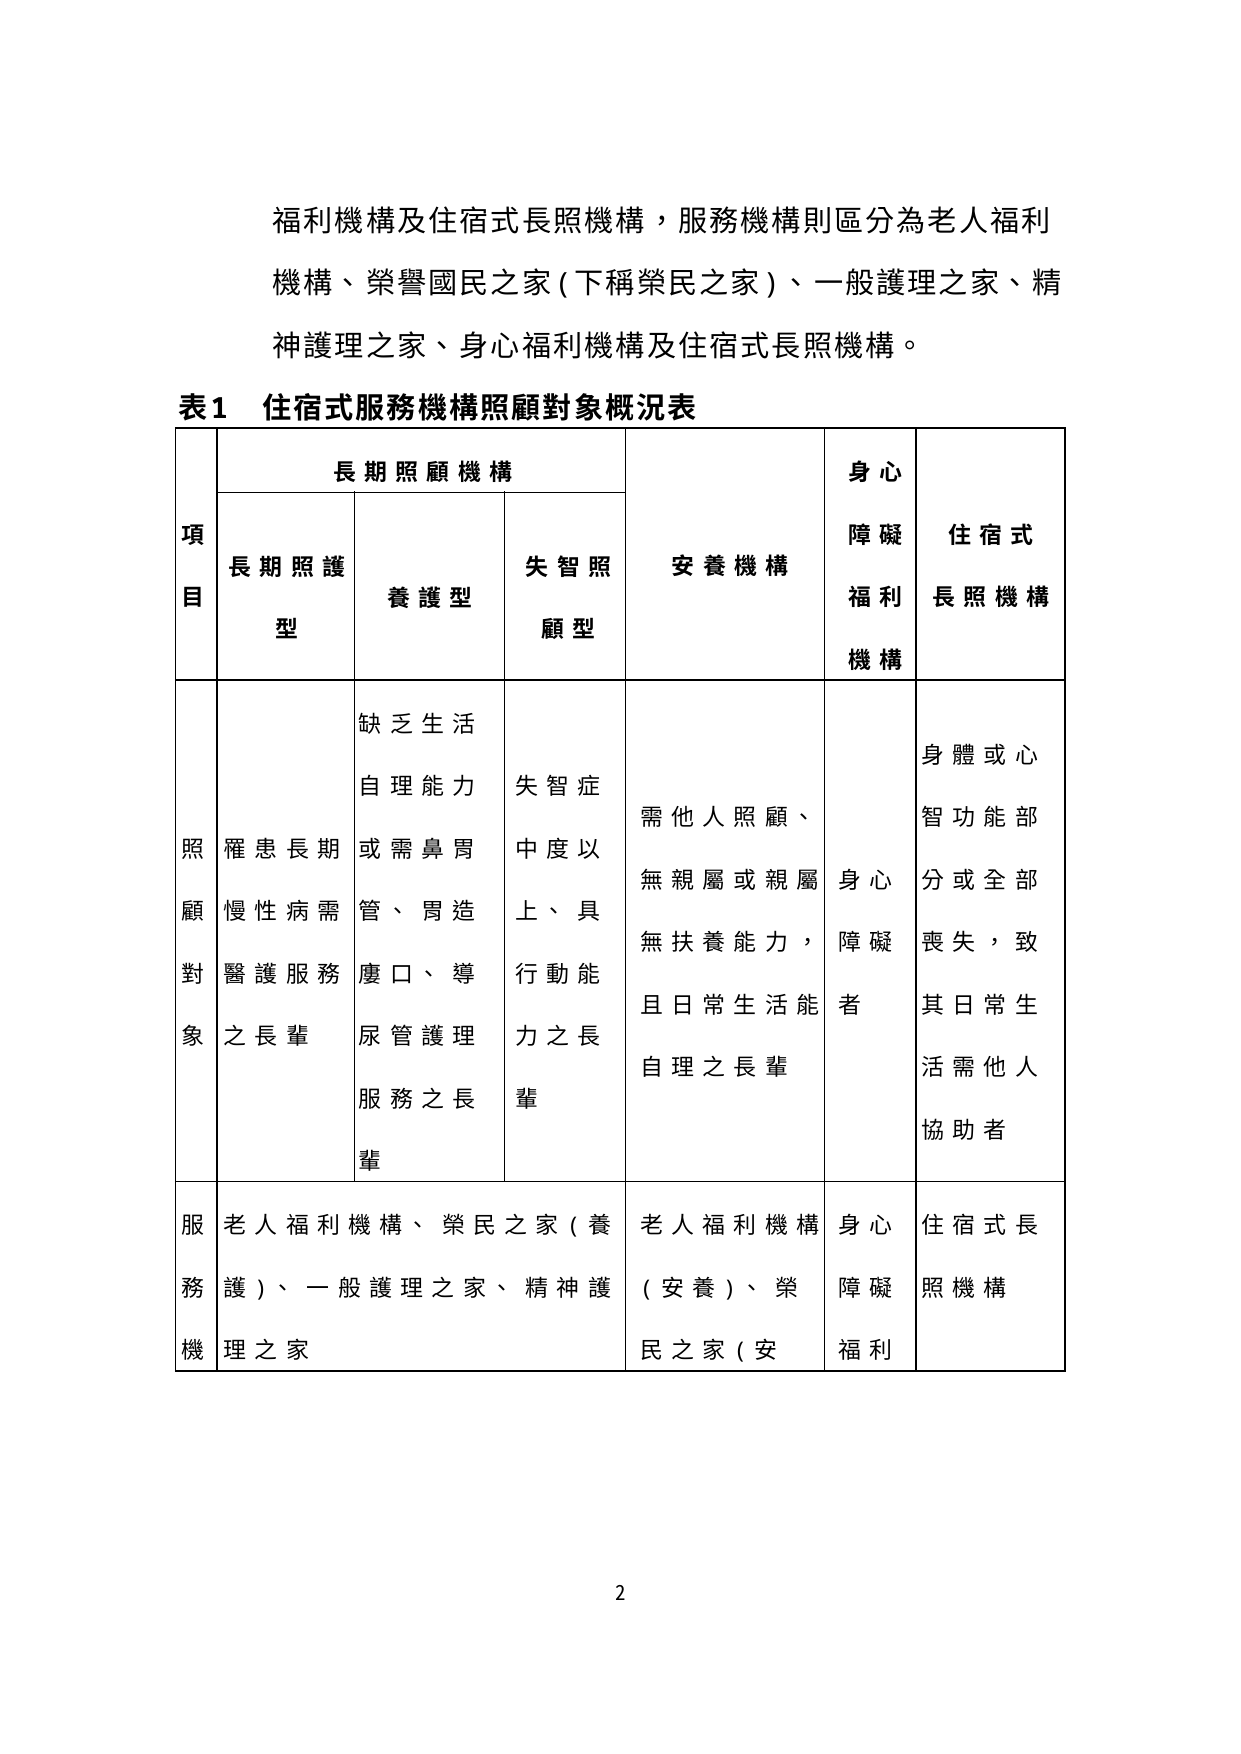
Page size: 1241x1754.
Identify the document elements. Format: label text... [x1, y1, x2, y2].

table_cell 照顧對象 [176, 681, 216, 1181]
table_cell 失智症中度以上、具行動能力之長輩 [505, 681, 625, 1181]
table_cell 失智照顧型 [505, 493, 625, 679]
table_cell 罹患長期慢性病需醫護服務之長輩 [218, 681, 354, 1181]
table_cell 養護型 [355, 493, 504, 679]
table_cell 缺乏生活自理能力或需鼻胃管、胃造廔口、導尿管護理服務之長輩 [355, 681, 504, 1181]
table_cell 長期照護型 [218, 493, 354, 679]
table_header 安養機構 [626, 429, 824, 679]
table_header 身心障礙福利機構 [825, 429, 915, 679]
table_cell 身心障礙福利 [825, 1182, 915, 1369]
text 表1 住宿式服務機構照顧對象概況表 [177, 365, 1063, 427]
table_header 住宿式 長照機構 [917, 429, 1064, 679]
table_header 長期照顧機構 [218, 429, 625, 491]
table_cell 身體或心智功能部分或全部喪失，致其日常生活需他人協助者 [917, 681, 1064, 1181]
text 當民眾家人需要長期照顧時，除可使用長照服務、聘僱外籍看護進行居家照顧，亦可尋求住宿式服務機構資源。參據住宿式服務機構資源類型(詳表1)，依照顧對象分為長期照護型、養護型、失智照顧型、安養機構、身心障礙福利機構及住宿式長照機構，服務機構則區分為老人福利機構、榮譽國民之家(下稱榮民之家)、一般護理之家、精神護理之家、身心福利機構及住宿式長照機構。 [266, 177, 1063, 365]
table_cell 老人福利機構、榮民之家(養護)、一般護理之家、精神護理之家 [218, 1182, 625, 1369]
table_cell 需他人照顧、無親屬或親屬無扶養能力，且日常生活能自理之長輩 [626, 681, 824, 1181]
table_cell 住宿式長照機構 [917, 1182, 1064, 1369]
table_cell 身心障礙者 [825, 681, 915, 1181]
table_cell 老人福利機構(安養)、榮民之家(安 [626, 1182, 824, 1369]
table_header 項目 [176, 429, 216, 679]
table_cell 服務機 [176, 1182, 216, 1369]
